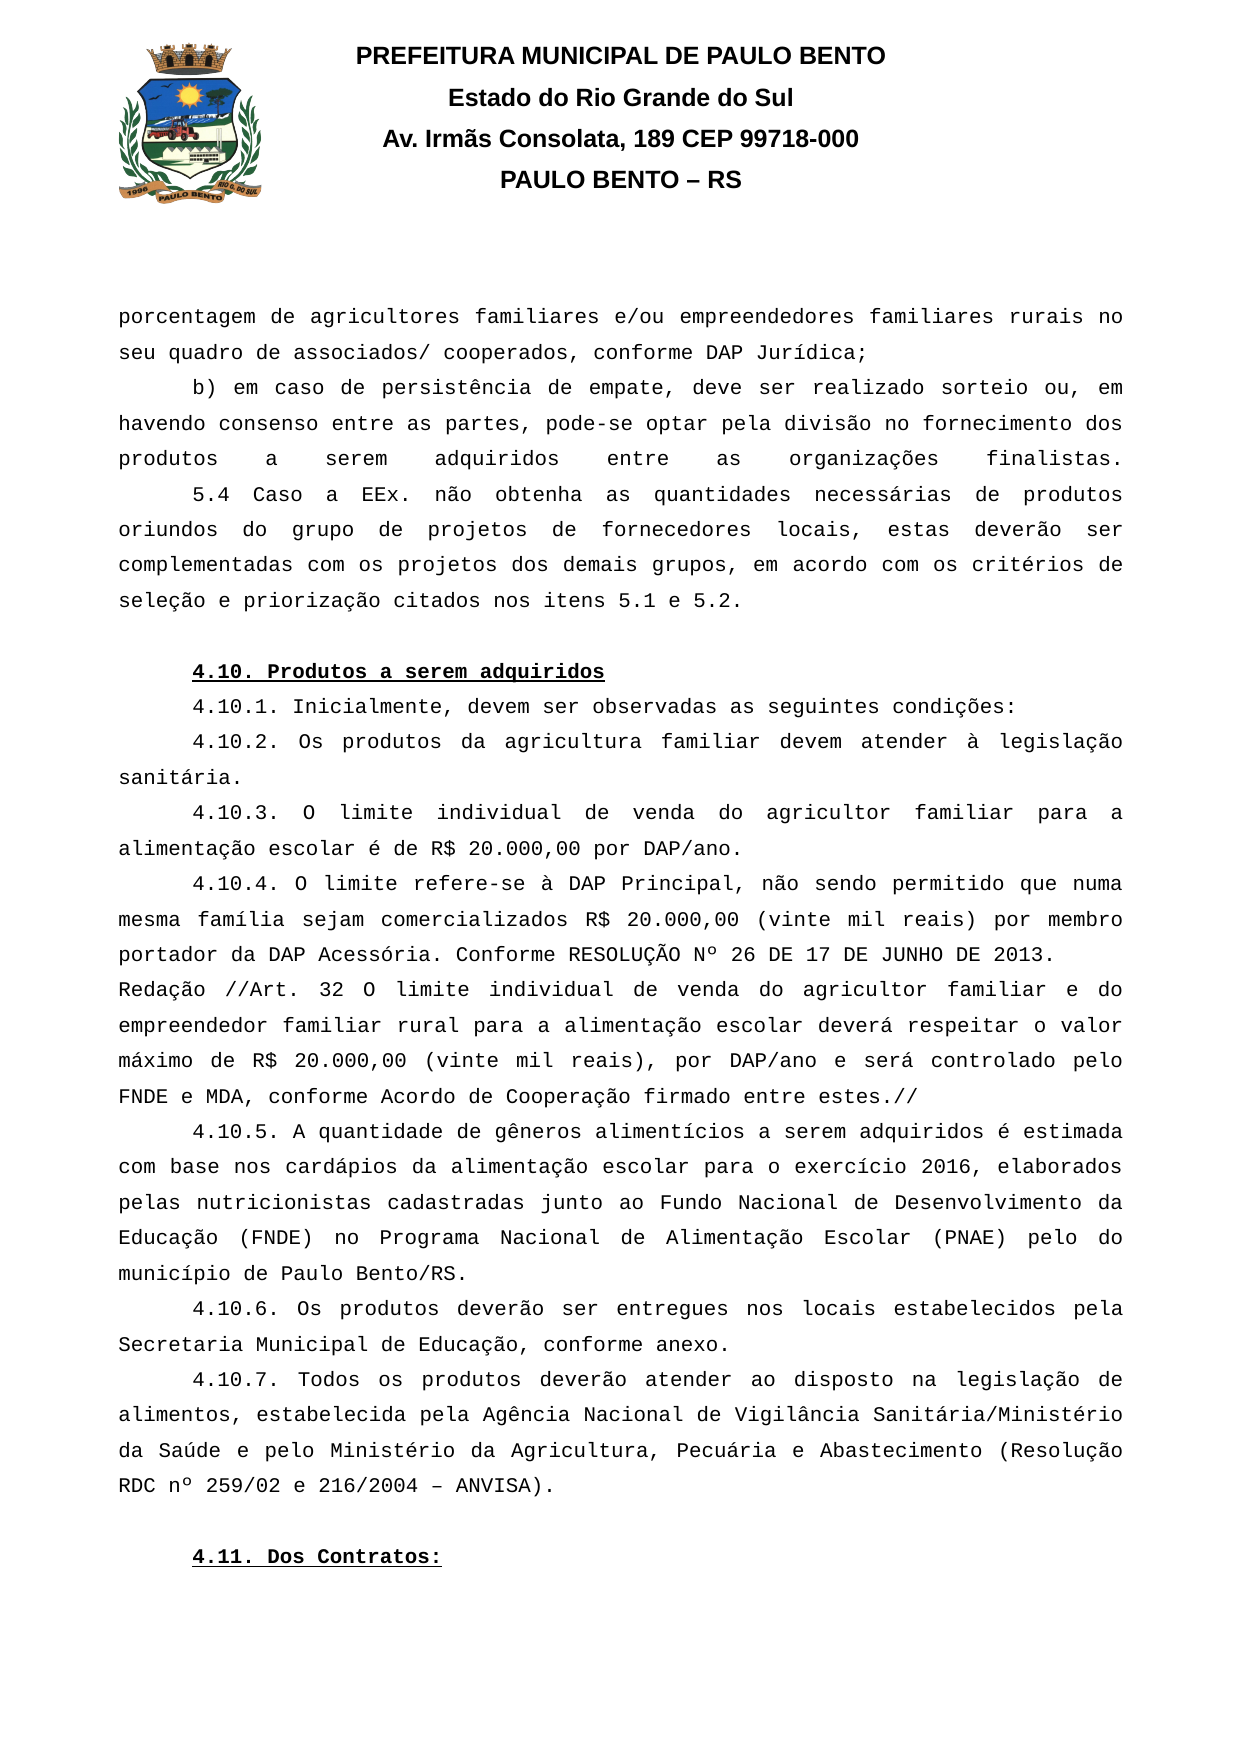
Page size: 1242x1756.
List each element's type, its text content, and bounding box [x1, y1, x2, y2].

text 4.11. Dos Contratos: [118, 1546, 1123, 1570]
picture [118, 42, 262, 204]
text 4.10. Produtos a serem adquiridos [118, 661, 1123, 684]
text 4.10.4. O limite refere-se à DAP Principal, não sendo permitido que numa mesma família sejam comercializados R$ 20.000,00 (vinte mil reais) por membro portador da DAP Acessória. Conforme RESOLUÇÃO Nº 26 DE 17 DE JUNHO DE 2013. [118, 873, 1123, 968]
text 4.10.7. Todos os produtos deverão atender ao disposto na legislação de alimentos, estabelecida pela Agência Nacional de Vigilância Sanitária/Ministério da Saúde e pelo Ministério da Agricultura, Pecuária e Abastecimento (Resolução RDC nº 259/02 e 216/2004 – ANVISA). [118, 1369, 1123, 1499]
text porcentagem de agricultores familiares e/ou empreendedores familiares rurais no seu quadro de associados/ cooperados, conforme DAP Jurídica; [118, 307, 1123, 366]
text b) em caso de persistência de empate, deve ser realizado sorteio ou, em havendo consenso entre as partes, pode-se optar pela divisão no fornecimento dos produtos a serem adquiridos entre as organizações finalistas. 5.4 Caso a EEx. não obtenha as quantidades necessárias de produtos oriundos do grupo de projetos de fornecedores locais, estas deverão ser complementadas com os projetos dos demais grupos, em acordo com os critérios de seleção e priorização citados nos itens 5.1 e 5.2. [118, 377, 1123, 613]
text 4.10.2. Os produtos da agricultura familiar devem atender à legislação sanitária. [118, 732, 1123, 791]
text 4.10.1. Inicialmente, devem ser observadas as seguintes condições: [118, 696, 1123, 720]
text Redação //Art. 32 O limite individual de venda do agricultor familiar e do empreendedor familiar rural para a alimentação escolar deverá respeitar o valor máximo de R$ 20.000,00 (vinte mil reais), por DAP/ano e será controlado pelo FNDE e MDA, conforme Acordo de Cooperação firmado entre estes.// [118, 979, 1123, 1109]
text 4.10.5. A quantidade de gêneros alimentícios a serem adquiridos é estimada com base nos cardápios da alimentação escolar para o exercício 2016, elaborados pelas nutricionistas cadastradas junto ao Fundo Nacional de Desenvolvimento da Educação (FNDE) no Programa Nacional de Alimentação Escolar (PNAE) pelo do município de Paulo Bento/RS. [118, 1121, 1123, 1286]
text 4.10.6. Os produtos deverão ser entregues nos locais estabelecidos pela Secretaria Municipal de Educação, conforme anexo. [118, 1298, 1123, 1357]
text 4.10.3. O limite individual de venda do agricultor familiar para a alimentação escolar é de R$ 20.000,00 por DAP/ano. [118, 802, 1123, 861]
